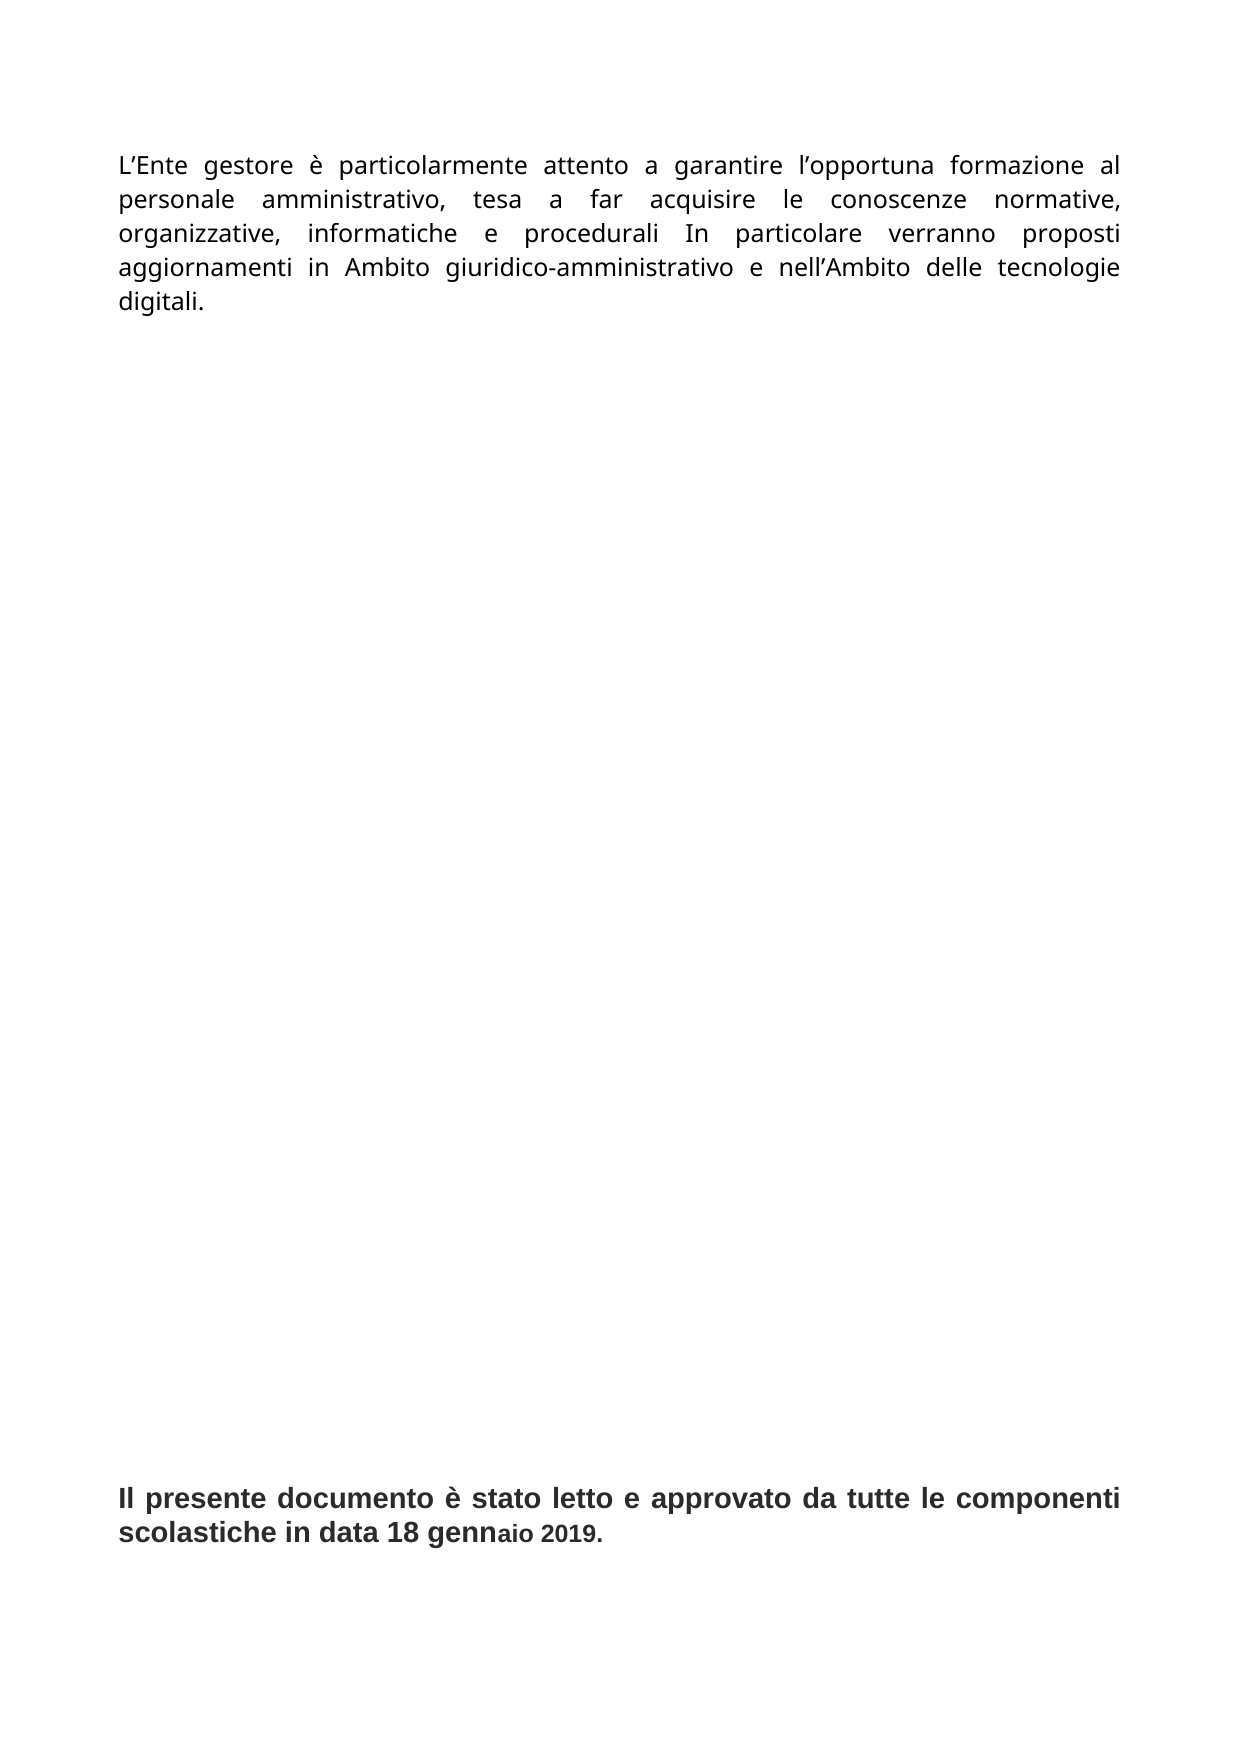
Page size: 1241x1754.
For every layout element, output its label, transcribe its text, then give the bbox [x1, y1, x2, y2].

text Il presente documento è stato letto e approvato da tutte le componenti scolastiche in data 18 gennaio 2019. [118, 1481, 1122, 1548]
text L’Ente gestore è particolarmente attento a garantire l’opportuna formazione al personale amministrativo, tesa a far acquisire le conoscenze normative, organizzative, informatiche e procedurali In particolare verranno proposti aggiornamenti in Ambito giuridico-amministrativo e nell’Ambito delle tecnologie digitali. [118, 148, 1122, 318]
